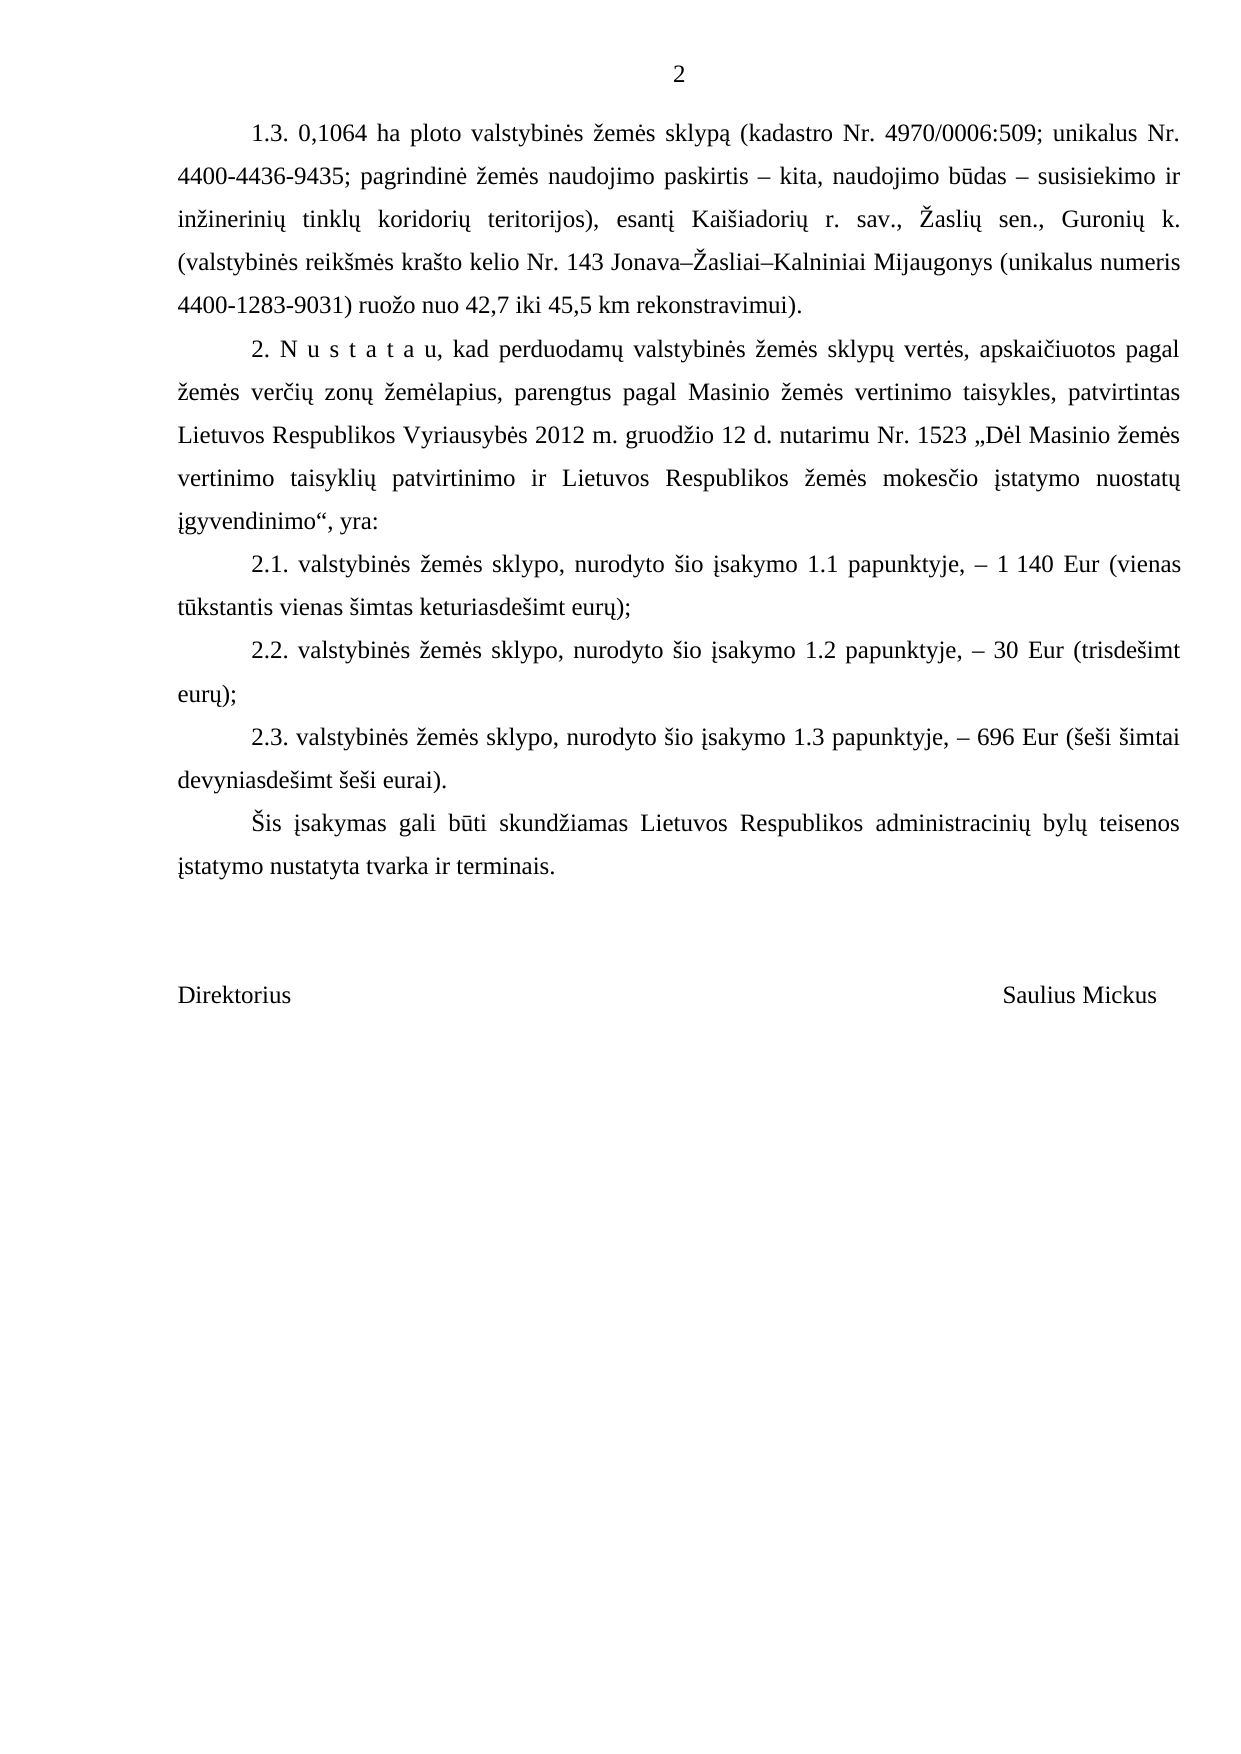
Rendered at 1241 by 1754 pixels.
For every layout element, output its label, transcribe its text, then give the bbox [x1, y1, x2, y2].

text 1.3. 0,1064 ha ploto valstybinės žemės sklypą (kadastro Nr. 4970/0006:509; unikalus Nr. 4400-4436-9435; pagrindinė žemės naudojimo paskirtis – kita, naudojimo būdas – susisiekimo ir inžinerinių tinklų koridorių teritorijos), esantį Kaišiadorių r. sav., Žaslių sen., Guronių k. (valstybinės reikšmės krašto kelio Nr. 143 Jonava–Žasliai–Kalniniai Mijaugonys (unikalus numeris 4400-1283-9031) ruožo nuo 42,7 iki 45,5 km rekonstravimui). [177, 118, 1181, 319]
text Šis įsakymas gali būti skundžiamas Lietuvos Respublikos administracinių bylų teisenos įstatymo nustatyta tvarka ir terminais. [177, 808, 1181, 880]
text 2.1. valstybinės žemės sklypo, nurodyto šio įsakymo 1.1 papunktyje, – 1 140 Eur (vienas tūkstantis vienas šimtas keturiasdešimt eurų); [177, 549, 1181, 621]
text 2.2. valstybinės žemės sklypo, nurodyto šio įsakymo 1.2 papunktyje, – 30 Eur (trisdešimt eurų); [177, 636, 1181, 707]
text 2. N u s t a t a u, kad perduodamų valstybinės žemės sklypų vertės, apskaičiuotos pagal žemės verčių zonų žemėlapius, parengtus pagal Masinio žemės vertinimo taisykles, patvirtintas Lietuvos Respublikos Vyriausybės 2012 m. gruodžio 12 d. nutarimu Nr. 1523 „Dėl Masinio žemės vertinimo taisyklių patvirtinimo ir Lietuvos Respublikos žemės mokesčio įstatymo nuostatų įgyvendinimo“, yra: [177, 334, 1181, 535]
text 2.3. valstybinės žemės sklypo, nurodyto šio įsakymo 1.3 papunktyje, – 696 Eur (šeši šimtai devyniasdešimt šeši eurai). [177, 722, 1181, 794]
text Direktorius Saulius Mickus [177, 981, 1181, 1009]
